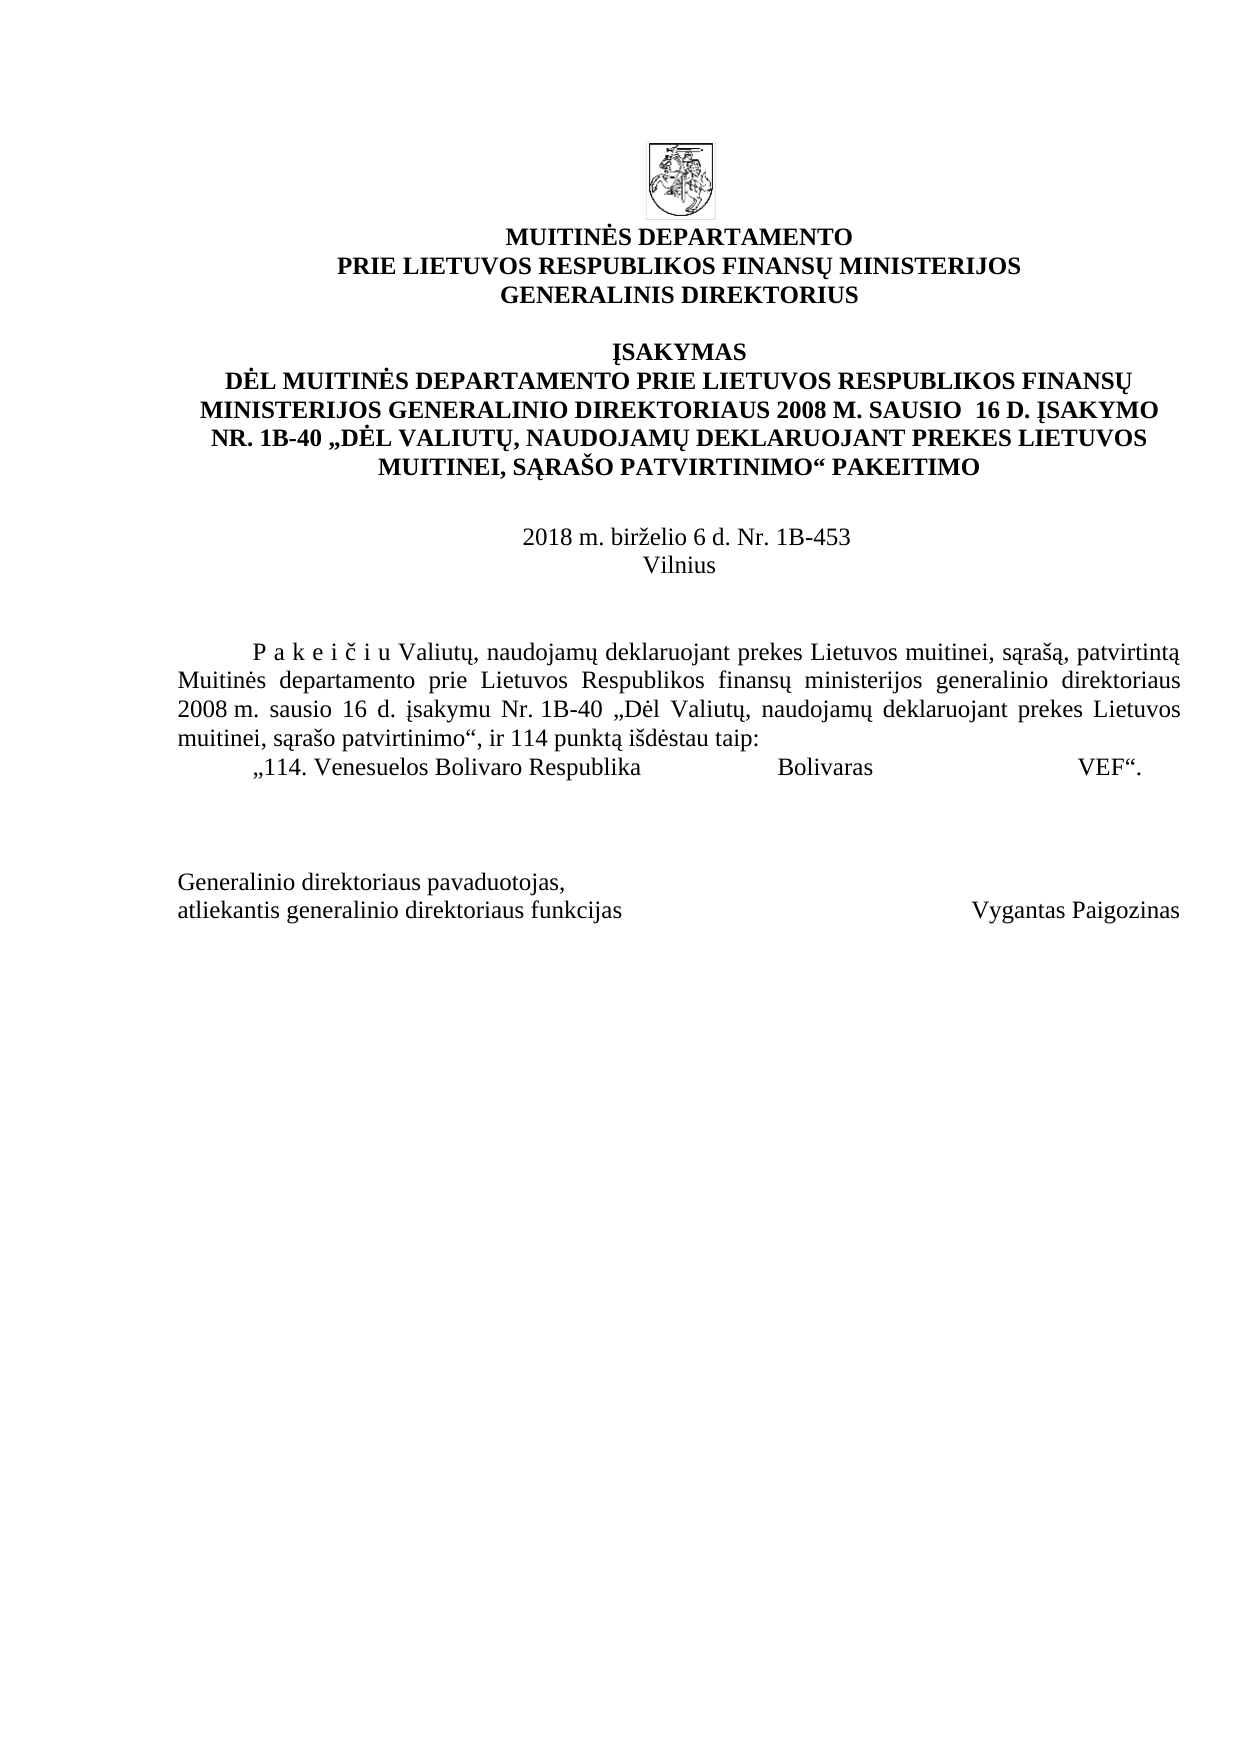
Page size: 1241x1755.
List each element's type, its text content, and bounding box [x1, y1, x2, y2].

text Generalinio direktoriaus pavaduotojas, [177, 867, 1181, 895]
text DĖL MUITINĖS DEPARTAMENTO PRIE LIETUVOS RESPUBLIKOS FINANSŲ MINISTERIJOS GENERALINIO DIREKTORIAUS 2008 M. SAUSIO 16 D. ĮSAKYMO NR. 1B-40 „DĖL VALIUTŲ, NAUDOJAMŲ DEKLARUOJANT PREKES LIETUVOS MUITINEI, SĄRAŠO PATVIRTINIMO“ PAKEITIMO [177, 366, 1181, 481]
text „114. Venesuelos Bolivaro Respublika Bolivaras VEF“. [177, 752, 1181, 780]
text MUITINĖS DEPARTAMENTO [177, 222, 1181, 251]
text Vilnius [177, 550, 1181, 579]
text 2018 m. birželio 6 d. Nr. 1B-453 [192, 522, 1181, 550]
text ĮSAKYMAS [177, 337, 1181, 366]
text atliekantis generalinio direktoriaus funkcijas Vygantas Paigozinas [177, 895, 1181, 924]
text PRIE LIETUVOS RESPUBLIKOS FINANSŲ MINISTERIJOS [177, 251, 1181, 280]
text GENERALINIS DIREKTORIUS [177, 280, 1181, 308]
text P a k e i č i u Valiutų, naudojamų deklaruojant prekes Lietuvos muitinei, sąrašą, patvirtintą Muitinės departamento prie Lietuvos Respublikos finansų ministerijos generalinio direktoriaus 2008 m. sausio 16 d. įsakymu Nr. 1B-40 „Dėl Valiutų, naudojamų deklaruojant prekes Lietuvos muitinei, sąrašo patvirtinimo“, ir 114 punktą išdėstau taip: [177, 637, 1181, 752]
